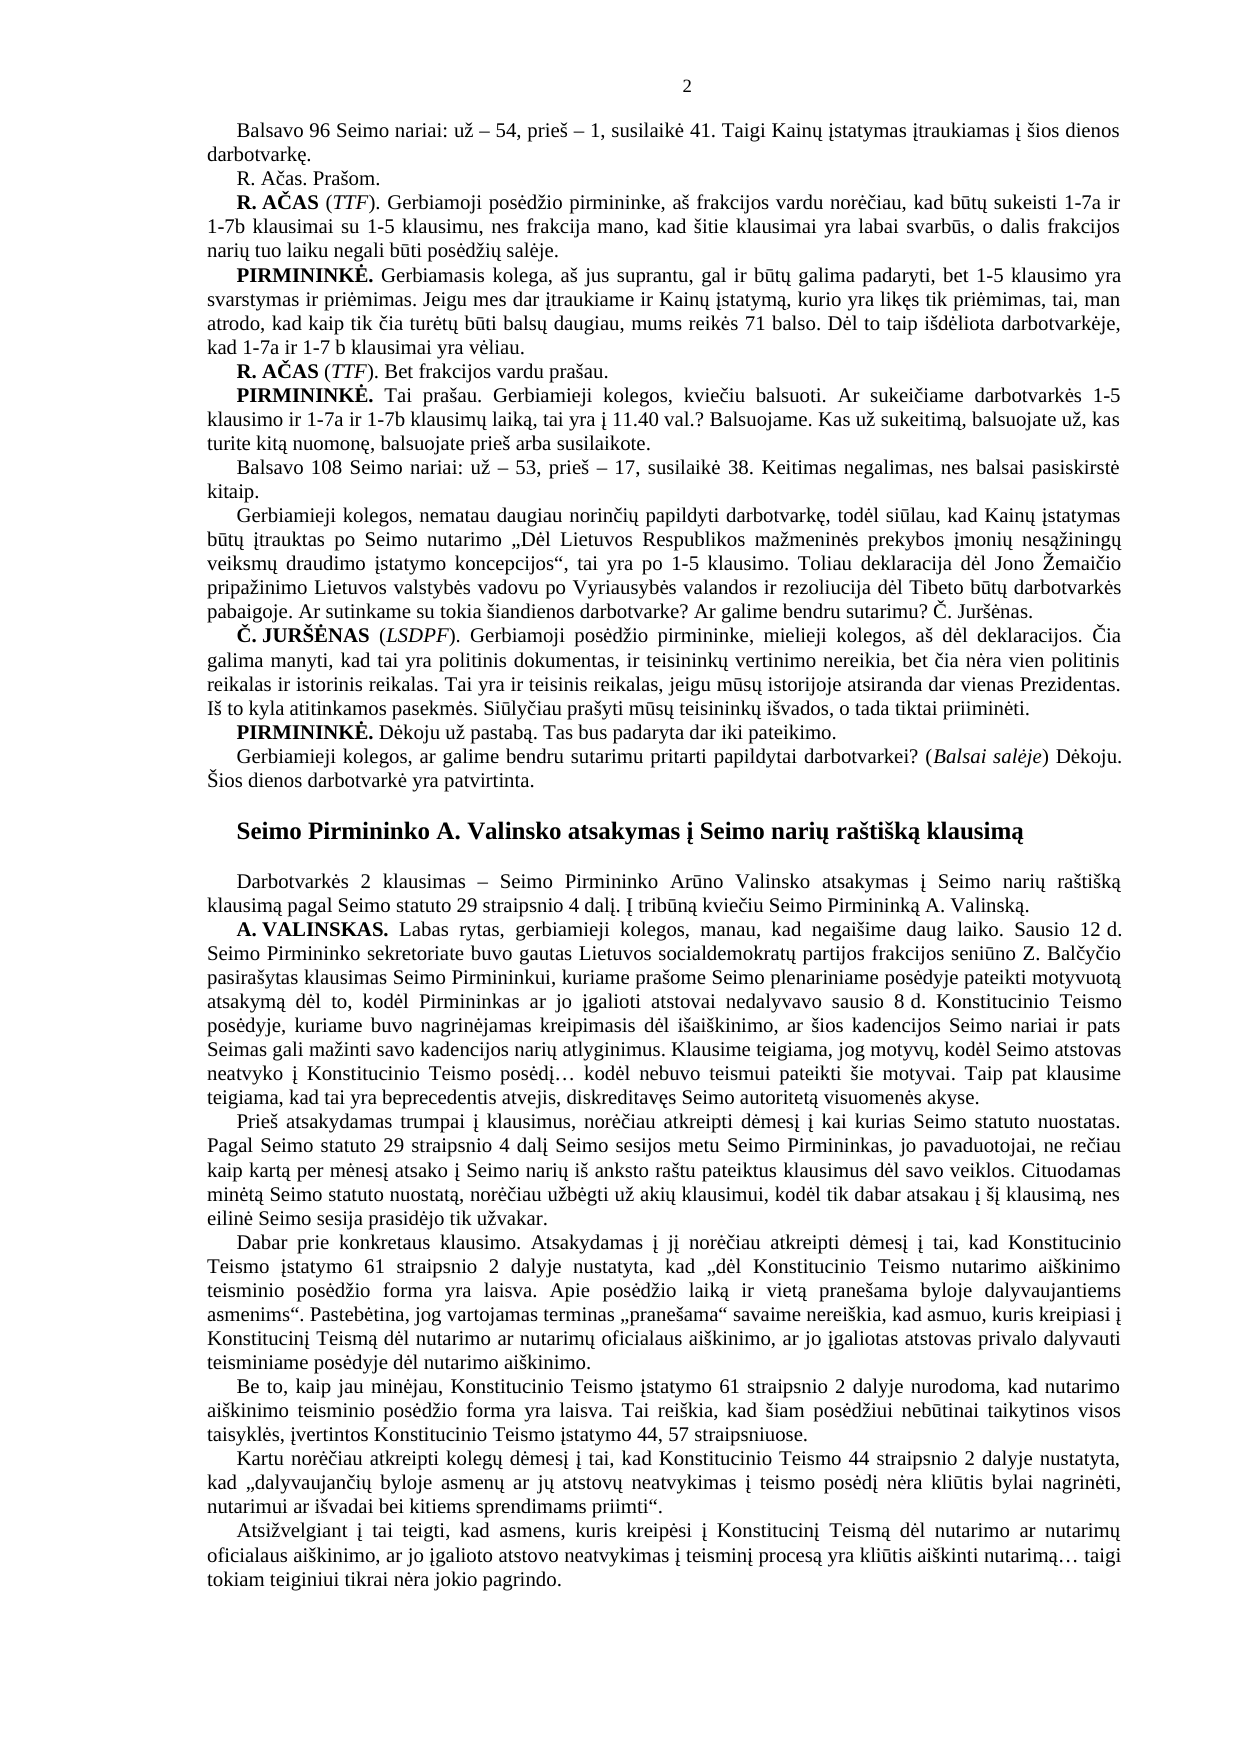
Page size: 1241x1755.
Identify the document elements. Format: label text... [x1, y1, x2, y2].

text Balsavo 96 Seimo nariai: už – 54, prieš – 1, susilaikė 41. Taigi Kainų įstatymas įtraukiamas į šios dienos darbotvarkę. [207, 118, 1122, 166]
text Č. JURŠĖNAS (LSDPF). Gerbiamoji posėdžio pirmininke, mielieji kolegos, aš dėl deklaracijos. Čia galima manyti, kad tai yra politinis dokumentas, ir teisininkų vertinimo nereikia, bet čia nėra vien politinis reikalas ir istorinis reikalas. Tai yra ir teisinis reikalas, jeigu mūsų istorijoje atsiranda dar vienas Prezidentas. Iš to kyla atitinkamos pasekmės. Siūlyčiau prašyti mūsų teisininkų išvados, o tada tiktai priiminėti. [207, 623, 1122, 720]
text Atsižvelgiant į tai teigti, kad asmens, kuris kreipėsi į Konstitucinį Teismą dėl nutarimo ar nutarimų oficialaus aiškinimo, ar jo įgalioto atstovo neatvykimas į teisminį procesą yra kliūtis aiškinti nutarimą… taigi tokiam teiginiui tikrai nėra jokio pagrindo. [207, 1518, 1122, 1591]
text Gerbiamieji kolegos, ar galime bendru sutarimu pritarti papildytai darbotvarkei? (Balsai salėje) Dėkoju. Šios dienos darbotvarkė yra patvirtinta. [207, 744, 1122, 792]
text Prieš atsakydamas trumpai į klausimus, norėčiau atkreipti dėmesį į kai kurias Seimo statuto nuostatas. Pagal Seimo statuto 29 straipsnio 4 dalį Seimo sesijos metu Seimo Pirmininkas, jo pavaduotojai, ne rečiau kaip kartą per mėnesį atsako į Seimo narių iš anksto raštu pateiktus klausimus dėl savo veiklos. Cituodamas minėtą Seimo statuto nuostatą, norėčiau užbėgti už akių klausimui, kodėl tik dabar atsakau į šį klausimą, nes eilinė Seimo sesija prasidėjo tik užvakar. [207, 1109, 1122, 1230]
text PIRMININKĖ. Gerbiamasis kolega, aš jus suprantu, gal ir būtų galima padaryti, bet 1-5 klausimo yra svarstymas ir priėmimas. Jeigu mes dar įtraukiame ir Kainų įstatymą, kurio yra likęs tik priėmimas, tai, man atrodo, kad kaip tik čia turėtų būti balsų daugiau, mums reikės 71 balso. Dėl to taip išdėliota darbotvarkėje, kad 1-7a ir 1-7 b klausimai yra vėliau. [207, 262, 1122, 359]
text PIRMININKĖ. Tai prašau. Gerbiamieji kolegos, kviečiu balsuoti. Ar sukeičiame darbotvarkės 1-5 klausimo ir 1-7a ir 1-7b klausimų laiką, tai yra į 11.40 val.? Balsuojame. Kas už sukeitimą, balsuojate už, kas turite kitą nuomonę, balsuojate prieš arba susilaikote. [207, 383, 1122, 455]
text Dabar prie konkretaus klausimo. Atsakydamas į jį norėčiau atkreipti dėmesį į tai, kad Konstitucinio Teismo įstatymo 61 straipsnio 2 dalyje nustatyta, kad „dėl Konstitucinio Teismo nutarimo aiškinimo teisminio posėdžio forma yra laisva. Apie posėdžio laiką ir vietą pranešama byloje dalyvaujantiems asmenims“. Pastebėtina, jog vartojamas terminas „pranešama“ savaime nereiškia, kad asmuo, kuris kreipiasi į Konstitucinį Teismą dėl nutarimo ar nutarimų oficialaus aiškinimo, ar jo įgaliotas atstovas privalo dalyvauti teisminiame posėdyje dėl nutarimo aiškinimo. [207, 1230, 1122, 1374]
text R. AČAS (TTF). Bet frakcijos vardu prašau. [207, 359, 1122, 383]
text R. Ačas. Prašom. [207, 166, 1122, 190]
text A. VALINSKAS. Labas rytas, gerbiamieji kolegos, manau, kad negaišime daug laiko. Sausio 12 d. Seimo Pirmininko sekretoriate buvo gautas Lietuvos socialdemokratų partijos frakcijos seniūno Z. Balčyčio pasirašytas klausimas Seimo Pirmininkui, kuriame prašome Seimo plenariniame posėdyje pateikti motyvuotą atsakymą dėl to, kodėl Pirmininkas ar jo įgalioti atstovai nedalyvavo sausio 8 d. Konstitucinio Teismo posėdyje, kuriame buvo nagrinėjamas kreipimasis dėl išaiškinimo, ar šios kadencijos Seimo nariai ir pats Seimas gali mažinti savo kadencijos narių atlyginimus. Klausime teigiama, jog motyvų, kodėl Seimo atstovas neatvyko į Konstitucinio Teismo posėdį… kodėl nebuvo teismui pateikti šie motyvai. Taip pat klausime teigiama, kad tai yra beprecedentis atvejis, diskreditavęs Seimo autoritetą visuomenės akyse. [207, 917, 1122, 1109]
text Be to, kaip jau minėjau, Konstitucinio Teismo įstatymo 61 straipsnio 2 dalyje nurodoma, kad nutarimo aiškinimo teisminio posėdžio forma yra laisva. Tai reiškia, kad šiam posėdžiui nebūtinai taikytinos visos taisyklės, įvertintos Konstitucinio Teismo įstatymo 44, 57 straipsniuose. [207, 1374, 1122, 1446]
text R. AČAS (TTF). Gerbiamoji posėdžio pirmininke, aš frakcijos vardu norėčiau, kad būtų sukeisti 1-7a ir 1-7b klausimai su 1-5 klausimu, nes frakcija mano, kad šitie klausimai yra labai svarbūs, o dalis frakcijos narių tuo laiku negali būti posėdžių salėje. [207, 190, 1122, 262]
text Darbotvarkės 2 klausimas – Seimo Pirmininko Arūno Valinsko atsakymas į Seimo narių raštišką klausimą pagal Seimo statuto 29 straipsnio 4 dalį. Į tribūną kviečiu Seimo Pirmininką A. Valinską. [207, 869, 1122, 917]
text Seimo Pirmininko A. Valinsko atsakymas į Seimo narių raštišką klausimą [207, 816, 1122, 845]
text PIRMININKĖ. Dėkoju už pastabą. Tas bus padaryta dar iki pateikimo. [207, 720, 1122, 744]
text Gerbiamieji kolegos, nematau daugiau norinčių papildyti darbotvarkę, todėl siūlau, kad Kainų įstatymas būtų įtrauktas po Seimo nutarimo „Dėl Lietuvos Respublikos mažmeninės prekybos įmonių nesąžiningų veiksmų draudimo įstatymo koncepcijos“, tai yra po 1-5 klausimo. Toliau deklaracija dėl Jono Žemaičio pripažinimo Lietuvos valstybės vadovu po Vyriausybės valandos ir rezoliucija dėl Tibeto būtų darbotvarkės pabaigoje. Ar sutinkame su tokia šiandienos darbotvarke? Ar galime bendru sutarimu? Č. Juršėnas. [207, 503, 1122, 623]
text Balsavo 108 Seimo nariai: už – 53, prieš – 17, susilaikė 38. Keitimas negalimas, nes balsai pasiskirstė kitaip. [207, 455, 1122, 503]
text Kartu norėčiau atkreipti kolegų dėmesį į tai, kad Konstitucinio Teismo 44 straipsnio 2 dalyje nustatyta, kad „dalyvaujančių byloje asmenų ar jų atstovų neatvykimas į teismo posėdį nėra kliūtis bylai nagrinėti, nutarimui ar išvadai bei kitiems sprendimams priimti“. [207, 1446, 1122, 1518]
